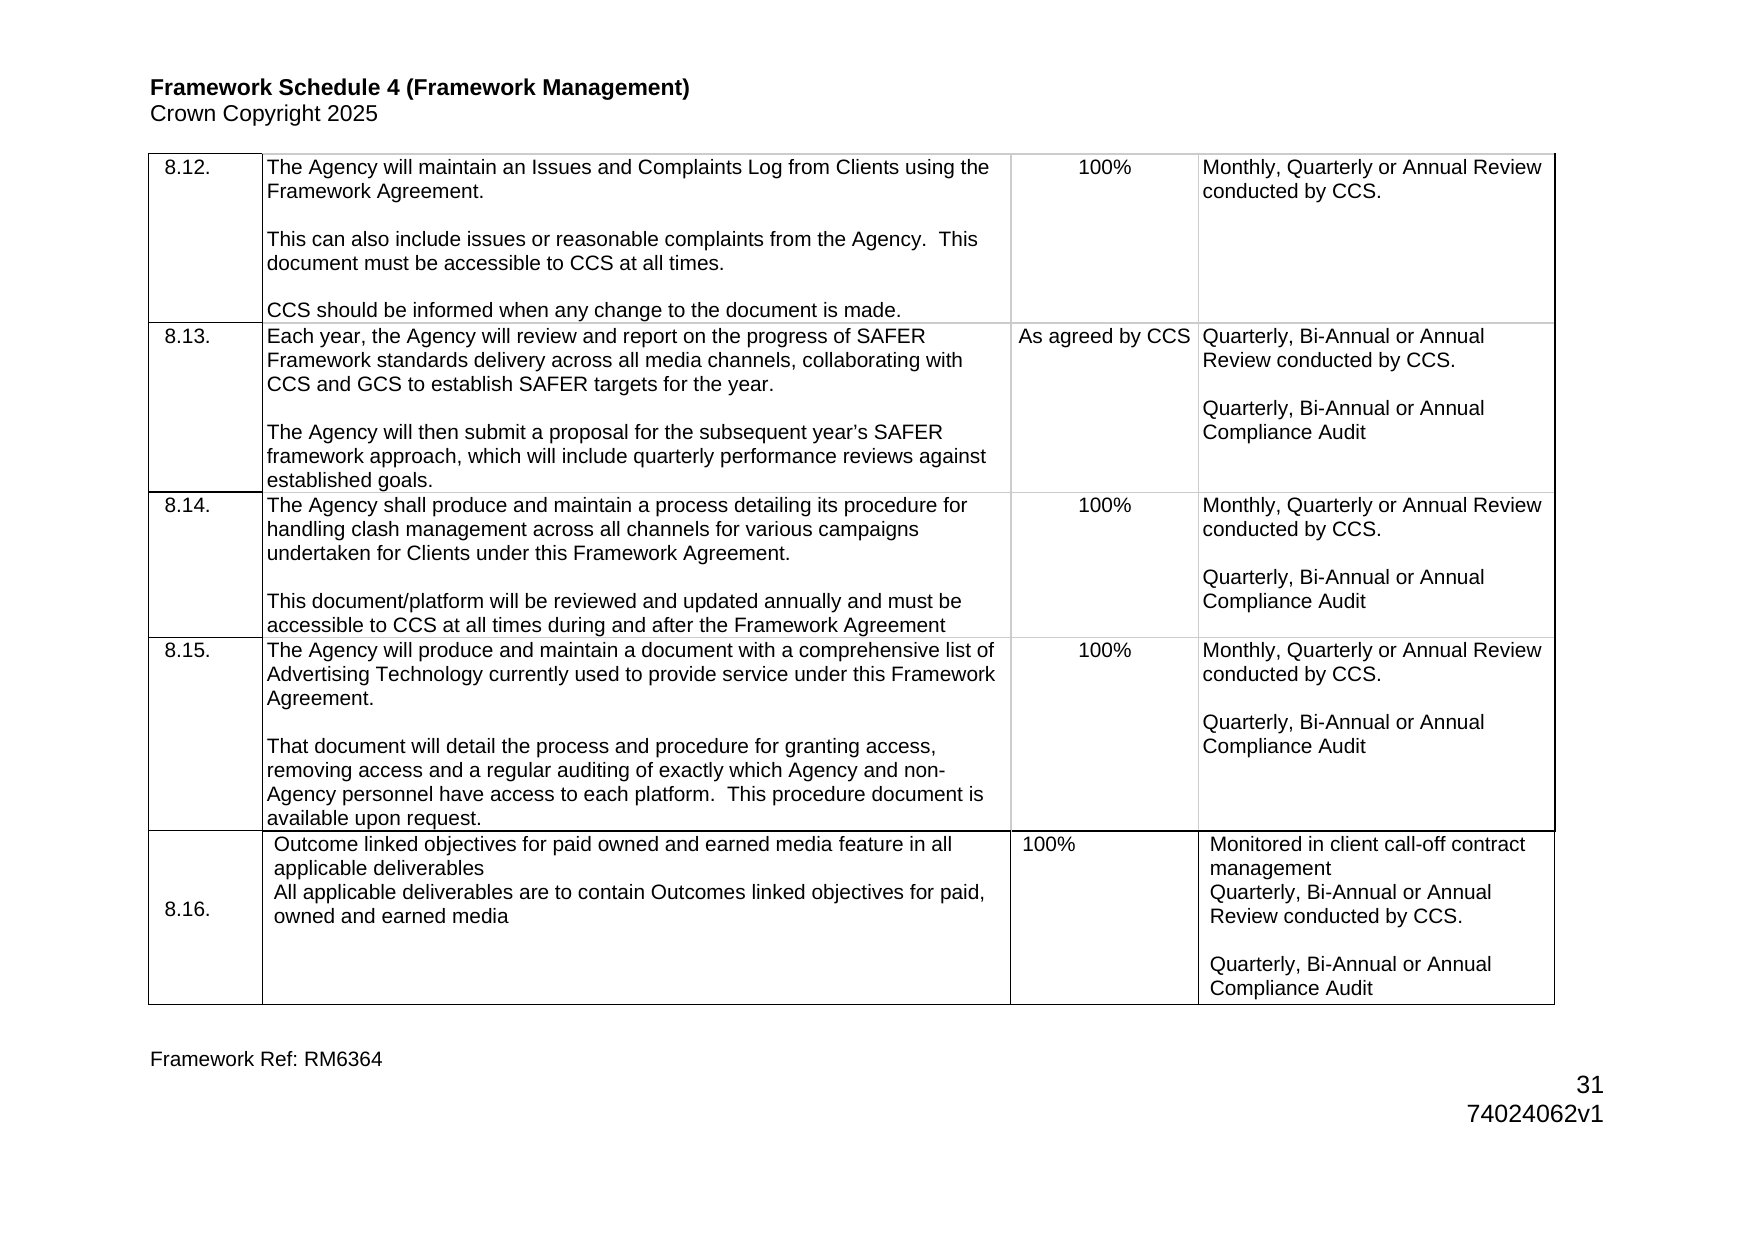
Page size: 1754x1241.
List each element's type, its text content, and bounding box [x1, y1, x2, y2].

table_cell Monthly, Quarterly or Annual Review conducted by CCS. Quarterly, Bi-Annual or Annual Compliance Audit [1199, 493, 1554, 637]
table_cell The Agency will maintain an Issues and Complaints Log from Clients using the Framework Agreement. This can also include issues or reasonable complaints from the Agency. This document must be accessible to CCS at all times. CCS should be informed when any change to the document is made. [263, 155, 1010, 322]
table_cell Outcome linked objectives for paid owned and earned media feature in all applicable deliverables All applicable deliverables are to contain Outcomes linked objectives for paid, owned and earned media [263, 832, 1010, 1003]
table_cell Quarterly, Bi-Annual or Annual Review conducted by CCS. Quarterly, Bi-Annual or Annual Compliance Audit [1199, 324, 1554, 491]
table_cell Each year, the Agency will review and report on the progress of SAFER Framework standards delivery across all media channels, collaborating with CCS and GCS to establish SAFER targets for the year. The Agency will then submit a proposal for the subsequent year’s SAFER framework approach, which will include quarterly performance reviews against established goals. [263, 324, 1010, 491]
table_cell As agreed by CCS [1012, 324, 1198, 491]
table_cell The Agency will produce and maintain a document with a comprehensive list of Advertising Technology currently used to provide service under this Framework Agreement. That document will detail the process and procedure for granting access, removing access and a regular auditing of exactly which Agency and non-Agency personnel have access to each platform. This procedure document is available upon request. [263, 638, 1010, 830]
table_cell The Agency shall produce and maintain a process detailing its procedure for handling clash management across all channels for various campaigns undertaken for Clients under this Framework Agreement. This document/platform will be reviewed and updated annually and must be accessible to CCS at all times during and after the Framework Agreement [263, 493, 1010, 637]
table_cell 100% [1012, 493, 1198, 637]
table_cell [149, 638, 262, 830]
table_cell [149, 154, 262, 322]
table_cell [149, 493, 262, 637]
table_cell Monthly, Quarterly or Annual Review conducted by CCS. Quarterly, Bi-Annual or Annual Compliance Audit [1199, 638, 1554, 830]
table_cell 100% [1012, 638, 1198, 830]
table_cell Monthly, Quarterly or Annual Review conducted by CCS. [1199, 155, 1554, 322]
table_cell 100% [1012, 155, 1198, 322]
table_cell Monitored in client call-off contract management Quarterly, Bi-Annual or Annual Review conducted by CCS. Quarterly, Bi-Annual or Annual Compliance Audit [1199, 832, 1554, 1003]
table_cell 100% [1011, 832, 1198, 1003]
table_cell [149, 831, 262, 1003]
table_cell [149, 323, 262, 491]
